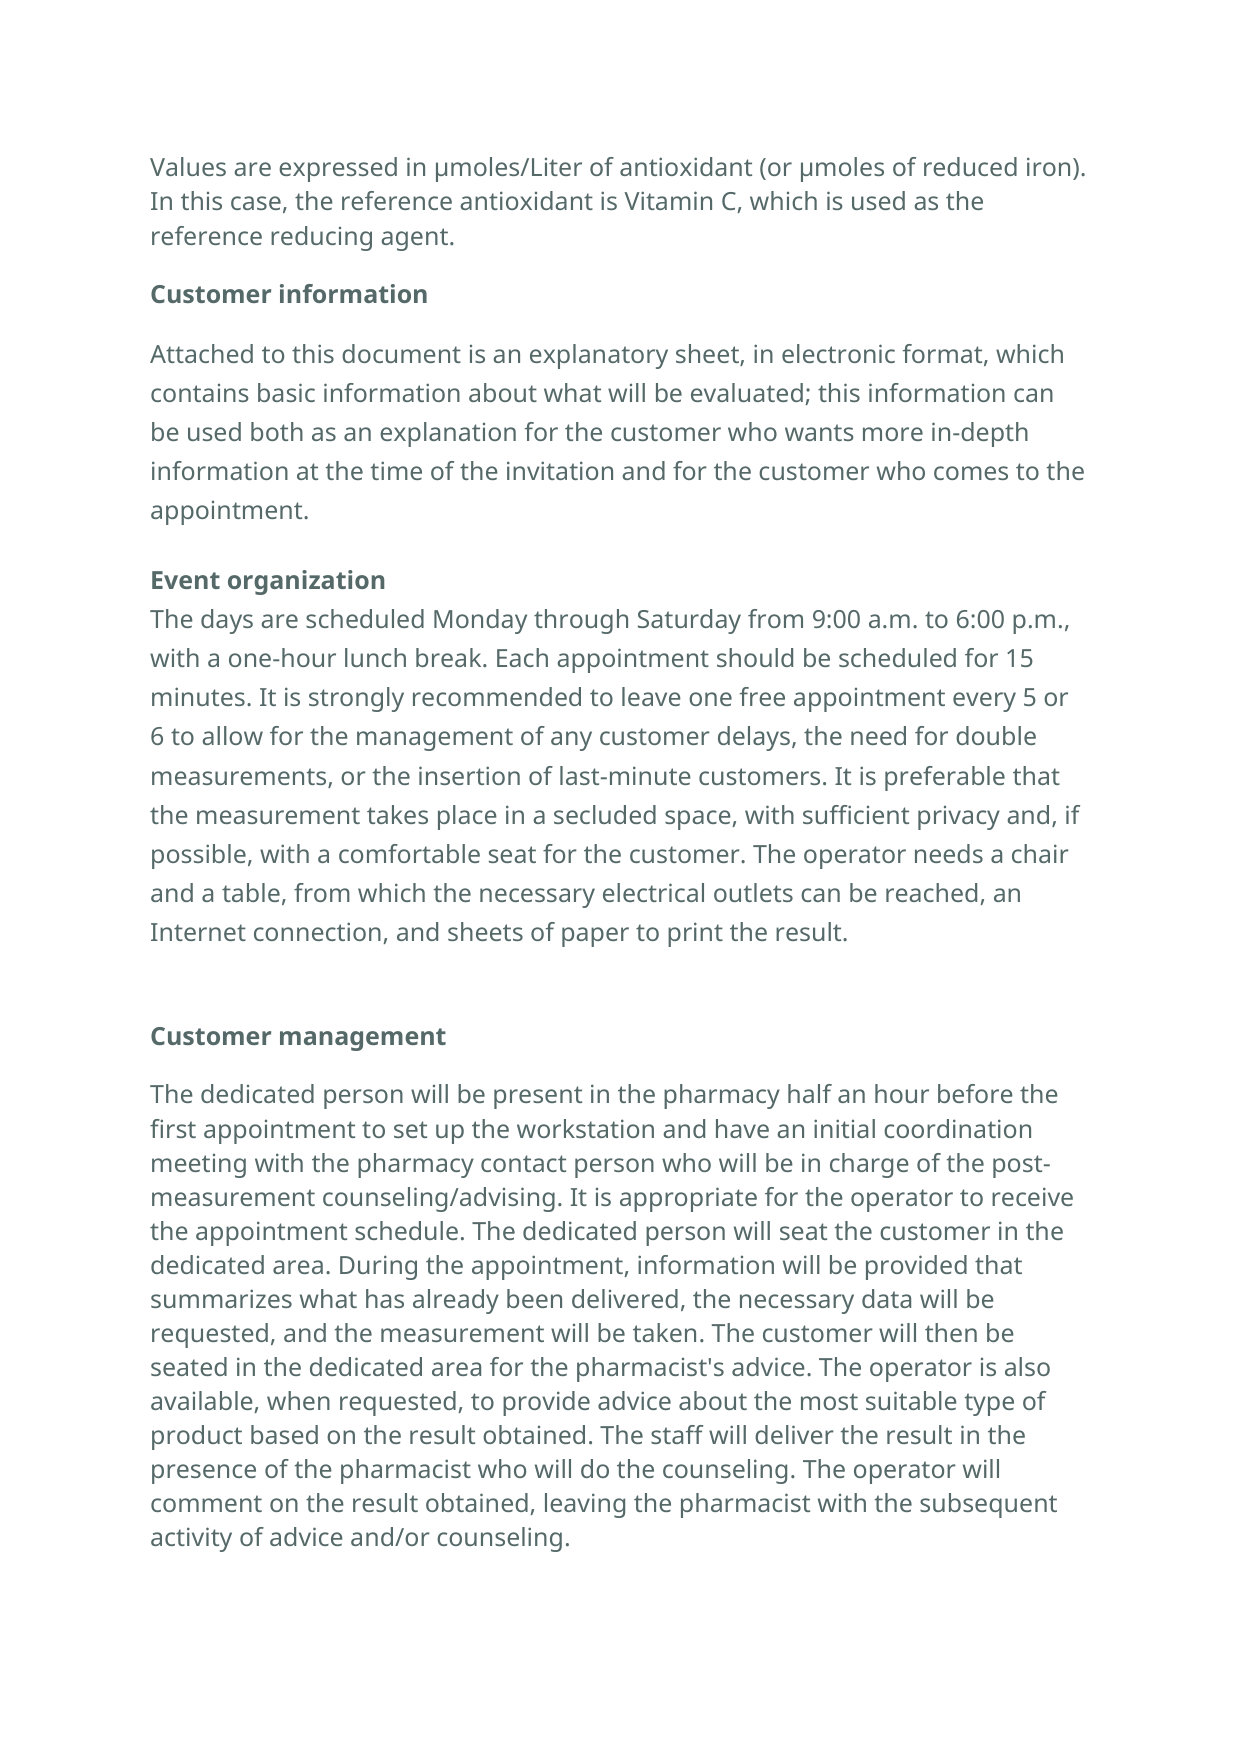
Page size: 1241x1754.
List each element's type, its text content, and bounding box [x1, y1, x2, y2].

text Customer information [150, 277, 1090, 311]
text The days are scheduled Monday through Saturday from 9:00 a.m. to 6:00 p.m., with a one-hour lunch break. Each appointment should be scheduled for 15 minutes. It is strongly recommended to leave one free appointment every 5 or 6 to allow for the management of any customer delays, the need for double measurements, or the insertion of last-minute customers. It is preferable that the measurement takes place in a secluded space, with sufficient privacy and, if possible, with a comfortable seat for the customer. The operator needs a chair and a table, from which the necessary electrical outlets can be reached, an Internet connection, and sheets of paper to print the result. [150, 601, 1090, 949]
text The dedicated person will be present in the pharmacy half an hour before the first appointment to set up the workstation and have an initial coordination meeting with the pharmacy contact person who will be in charge of the post-measurement counseling/advising. It is appropriate for the operator to receive the appointment schedule. The dedicated person will seat the customer in the dedicated area. During the appointment, information will be provided that summarizes what has already been delivered, the necessary data will be requested, and the measurement will be taken. The customer will then be seated in the dedicated area for the pharmacist's advice. The operator is also available, when requested, to provide advice about the most suitable type of product based on the result obtained. The staff will deliver the result in the presence of the pharmacist who will do the counseling. The operator will comment on the result obtained, leaving the pharmacist with the subsequent activity of advice and/or counseling. [150, 1077, 1090, 1554]
text Customer management [150, 1018, 1090, 1052]
text Event organization [150, 562, 1090, 596]
text Attached to this document is an explanatory sheet, in electronic format, which contains basic information about what will be evaluated; this information can be used both as an explanation for the customer who wants more in-depth information at the time of the invitation and for the customer who comes to the appointment. [150, 336, 1090, 527]
text Values are expressed in μmoles/Liter of antioxidant (or μmoles of reduced iron). In this case, the reference antioxidant is Vitamin C, which is used as the reference reducing agent. [150, 150, 1090, 252]
